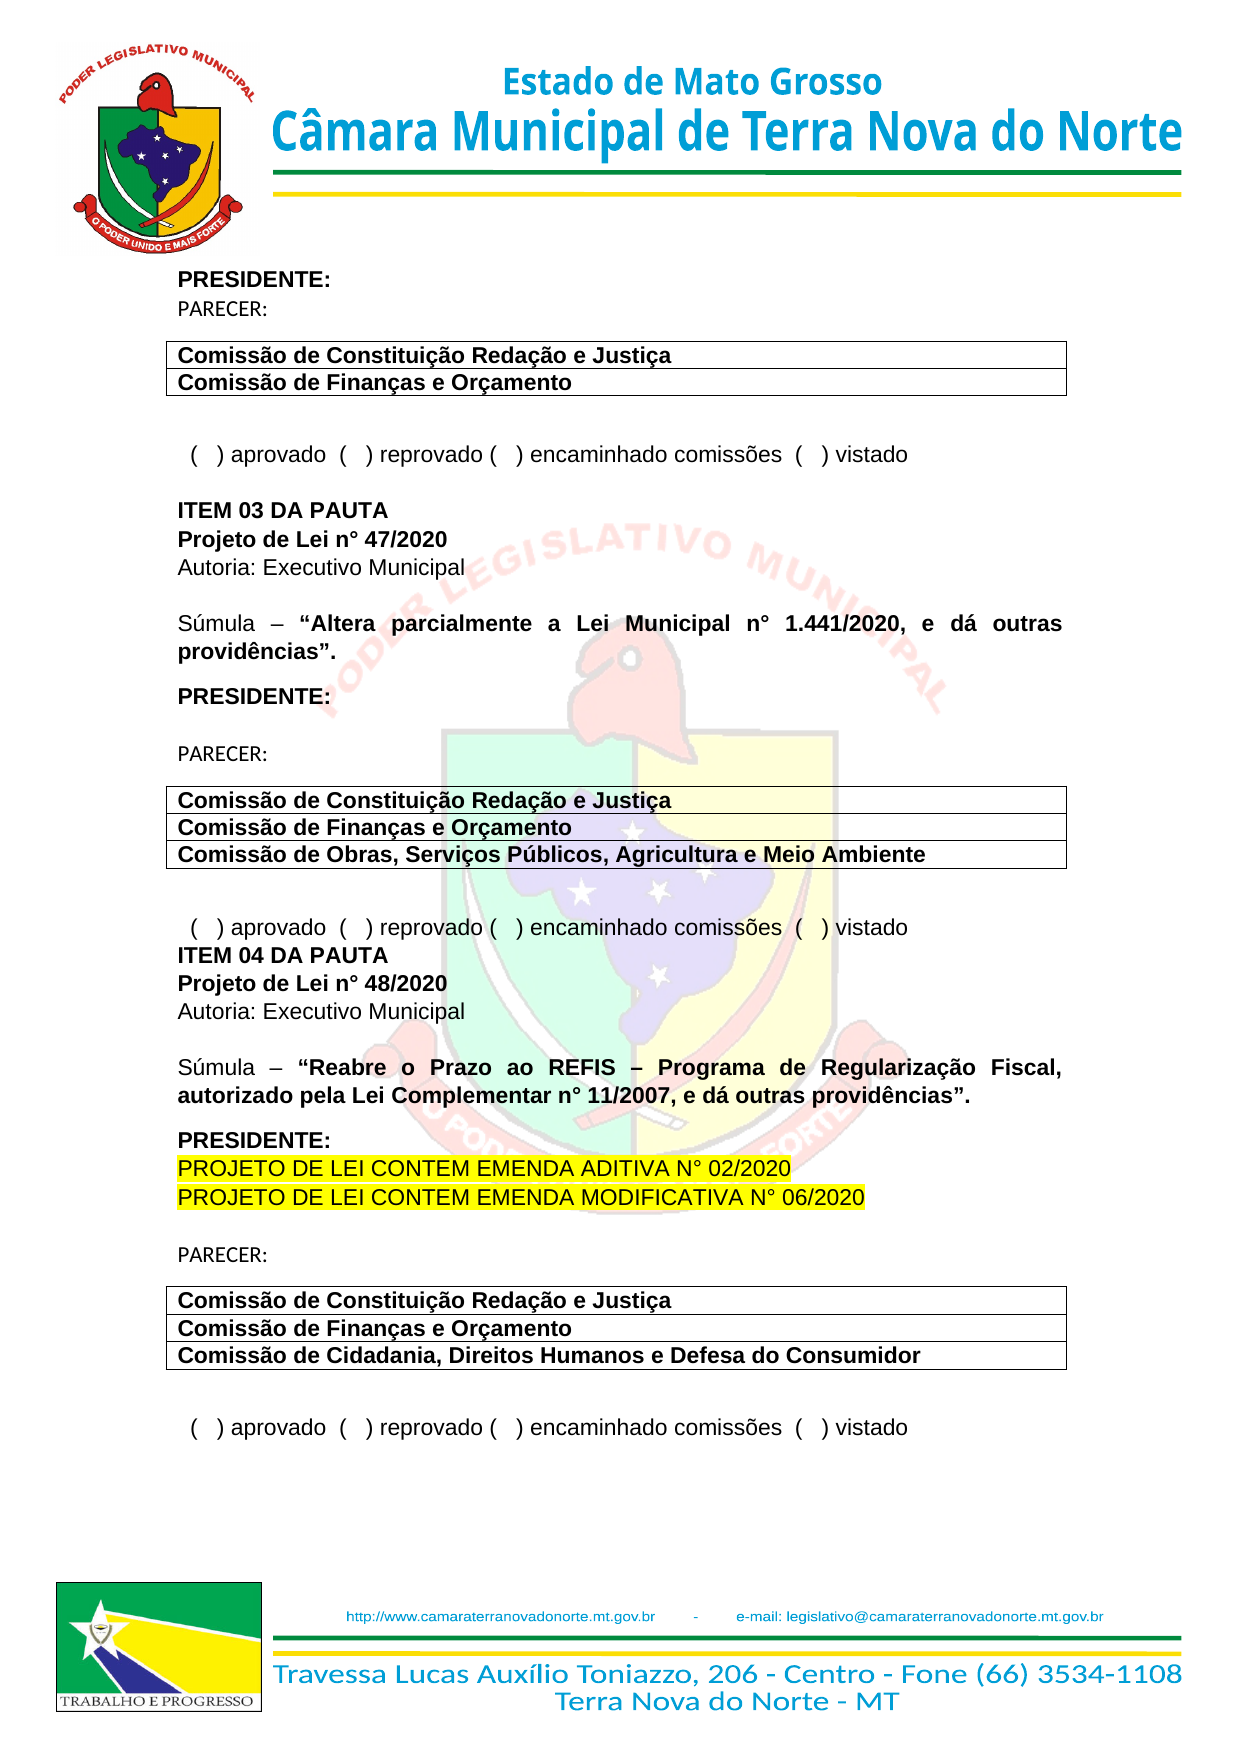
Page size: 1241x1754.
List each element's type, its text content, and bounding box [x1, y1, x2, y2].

text Autoria: Executivo Municipal [177, 998, 303, 1024]
picture [55, 42, 260, 256]
text ITEM 04 DA PAUTA [966, 942, 1063, 968]
table_cell Comissão de Obras, Serviços Públicos, Agricultura e Meio Ambiente [966, 841, 1066, 868]
text ( ) aprovado ( ) reprovado ( ) encaminhado comissões ( ) vistado [177, 914, 303, 940]
table_header Comissão de Constituição Redação e Justiça [966, 787, 1066, 813]
text ITEM 04 DA PAUTA [177, 942, 303, 968]
text PROJETO DE LEI CONTEM EMENDA MODIFICATIVA N° 06/2020 [177, 1183, 303, 1210]
text Projeto de Lei n° 47/2020 [966, 526, 1063, 552]
table_cell Comissão de Obras, Serviços Públicos, Agricultura e Meio Ambiente [167, 841, 303, 868]
text PARECER: [177, 1240, 1063, 1268]
text Súmula – “Reabre o Prazo ao REFIS – Programa de Regularização Fiscal, autorizado pela Lei Complementar n° 11/2007, e dá outras providências”. [966, 1054, 1063, 1109]
text Autoria: Executivo Municipal [177, 554, 303, 580]
text Projeto de Lei n° 48/2020 [966, 970, 1063, 996]
table_header Comissão de Constituição Redação e Justiça [167, 787, 303, 813]
text Autoria: Executivo Municipal [966, 554, 1063, 580]
table_header Comissão de Constituição Redação e Justiça [167, 1287, 1066, 1314]
text Projeto de Lei n° 47/2020 [177, 526, 303, 552]
text Projeto de Lei n° 48/2020 [177, 970, 303, 996]
table_cell Comissão de Finanças e Orçamento [167, 814, 303, 840]
text Súmula – “Reabre o Prazo ao REFIS – Programa de Regularização Fiscal, autorizado pela Lei Complementar n° 11/2007, e dá outras providências”. [177, 1054, 303, 1109]
table_cell Comissão de Finanças e Orçamento [167, 369, 1066, 395]
text PARECER: [177, 739, 303, 767]
text PRESIDENTE: [966, 683, 1063, 709]
text PRESIDENTE: [177, 266, 1063, 292]
text PROJETO DE LEI CONTEM EMENDA ADITIVA N° 02/2020 [177, 1155, 303, 1182]
text ITEM 03 DA PAUTA [177, 497, 1063, 524]
table_cell Comissão de Finanças e Orçamento [966, 814, 1066, 840]
table_cell Comissão de Finanças e Orçamento [167, 1315, 1066, 1341]
text PROJETO DE LEI CONTEM EMENDA ADITIVA N° 02/2020 [966, 1155, 1063, 1182]
text PARECER: [177, 294, 1063, 322]
picture [860, 1611, 868, 1623]
text ( ) aprovado ( ) reprovado ( ) encaminhado comissões ( ) vistado [966, 914, 1063, 940]
text [966, 739, 1063, 767]
table_header Comissão de Constituição Redação e Justiça [167, 342, 1066, 368]
text ( ) aprovado ( ) reprovado ( ) encaminhado comissões ( ) vistado [177, 441, 1063, 467]
table_cell Comissão de Cidadania, Direitos Humanos e Defesa do Consumidor [167, 1342, 1066, 1368]
text PRESIDENTE: [966, 1127, 1063, 1153]
picture [57, 1583, 261, 1711]
text PRESIDENTE: [177, 683, 303, 709]
text Súmula – “Altera parcialmente a Lei Municipal n° 1.441/2020, e dá outras providências”. [177, 610, 303, 664]
text PROJETO DE LEI CONTEM EMENDA MODIFICATIVA N° 06/2020 [966, 1183, 1063, 1210]
text PRESIDENTE: [177, 1127, 303, 1153]
text ( ) aprovado ( ) reprovado ( ) encaminhado comissões ( ) vistado [177, 1414, 1063, 1441]
text Autoria: Executivo Municipal [966, 998, 1063, 1024]
text Súmula – “Altera parcialmente a Lei Municipal n° 1.441/2020, e dá outras providências”. [966, 610, 1063, 664]
